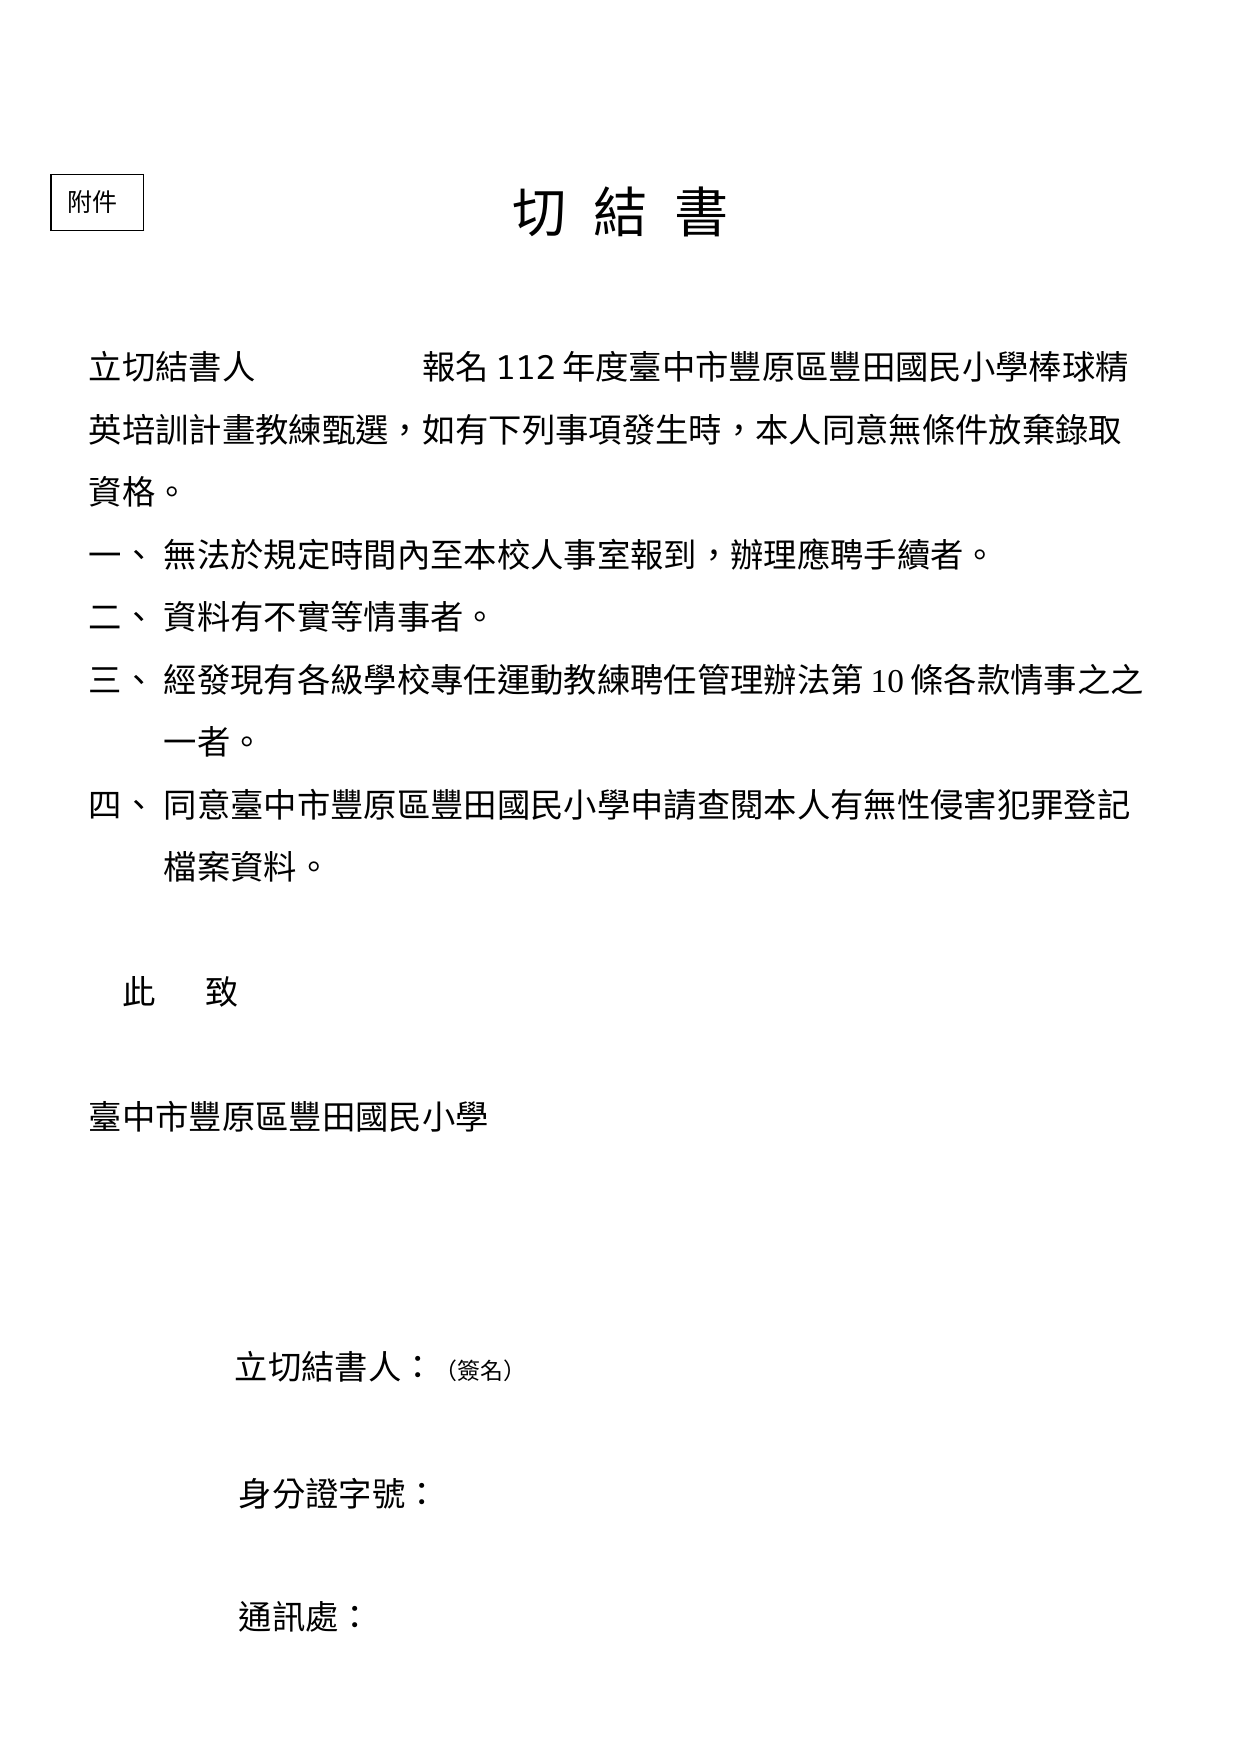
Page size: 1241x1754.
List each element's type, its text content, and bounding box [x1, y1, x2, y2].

text 立切結書人：（簽名） [89, 1324, 1152, 1386]
text 臺中市豐原區豐田國民小學 [89, 1074, 1152, 1136]
list 資料有不實等情事者。 [89, 574, 1152, 636]
text 身分證字號： [89, 1449, 1152, 1511]
list 無法於規定時間內至本校人事室報到，辦理應聘手續者。 [89, 511, 1152, 574]
text 此 致 [89, 949, 1152, 1011]
list 經發現有各級學校專任運動教練聘任管理辦法第10條各款情事之之一者。 [89, 636, 1152, 761]
list 同意臺中市豐原區豐田國民小學申請查閱本人有無性侵害犯罪登記檔案資料。 [89, 761, 1152, 886]
text 附件3 [67, 183, 128, 222]
text 立切結書人 報名112年度臺中市豐原區豐田國民小學棒球精英培訓計畫教練甄選，如有下列事項發生時，本人同意無條件放棄錄取資格。 [89, 324, 1152, 511]
text 切 結 書 [89, 136, 1152, 261]
text 通訊處： [89, 1574, 1152, 1636]
